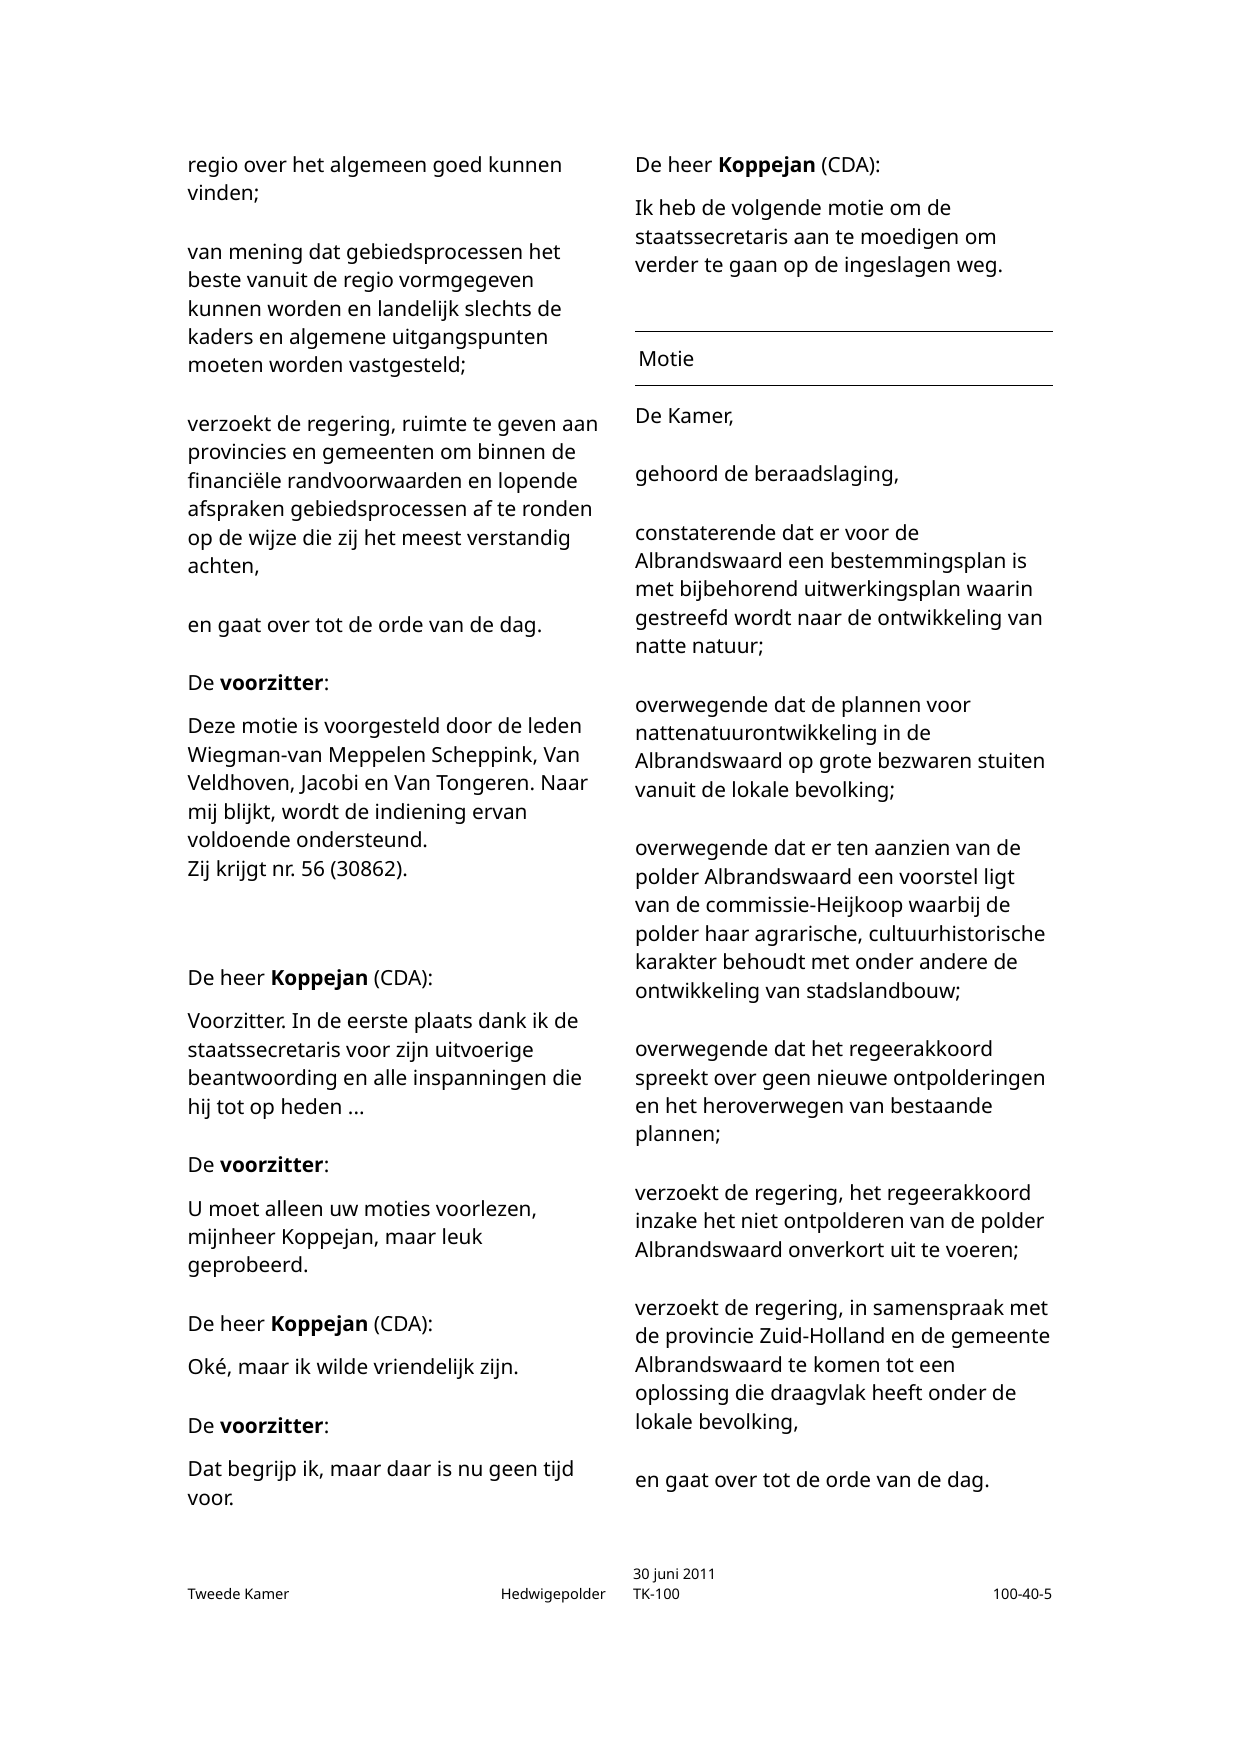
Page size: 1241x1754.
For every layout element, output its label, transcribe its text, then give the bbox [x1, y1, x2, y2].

text verzoekt de regering, het regeerakkoord inzake het niet ontpolderen van de polder Albrandswaard onverkort uit te voeren; [635, 1178, 1053, 1263]
text en gaat over tot de orde van de dag. [187, 610, 605, 638]
text De heer Koppejan (CDA): [187, 963, 605, 992]
text overwegende dat het regeerakkoord spreekt over geen nieuwe ontpolderingen en het heroverwegen van bestaande plannen; [635, 1034, 1053, 1148]
subtitle Motie [635, 332, 1053, 385]
text van mening dat gebiedsprocessen het beste vanuit de regio vormgegeven kunnen worden en landelijk slechts de kaders en algemene uitgangspunten moeten worden vastgesteld; [187, 237, 605, 379]
text De voorzitter: [187, 1150, 605, 1179]
text Dat begrijp ik, maar daar is nu geen tijd voor. [187, 1454, 605, 1511]
text De Kamer, [635, 401, 1053, 429]
text verzoekt de regering, ruimte te geven aan provincies en gemeenten om binnen de financiële randvoorwaarden en lopende afspraken gebiedsprocessen af te ronden op de wijze die zij het meest verstandig achten, [187, 409, 605, 580]
text De heer Koppejan (CDA): [635, 150, 1053, 178]
text Oké, maar ik wilde vriendelijk zijn. [187, 1352, 605, 1381]
text overwegende dat de plannen voor nattenatuurontwikkeling in de Albrandswaard op grote bezwaren stuiten vanuit de lokale bevolking; [635, 690, 1053, 803]
text regio over het algemeen goed kunnen vinden; [187, 150, 605, 207]
text De heer Koppejan (CDA): [187, 1309, 605, 1337]
text Voorzitter. In de eerste plaats dank ik de staatssecretaris voor zijn uitvoerige beantwoording en alle inspanningen die hij tot op heden ... [187, 1007, 605, 1120]
text verzoekt de regering, in samenspraak met de provincie Zuid-Holland en de gemeente Albrandswaard te komen tot een oplossing die draagvlak heeft onder de lokale bevolking, [635, 1293, 1053, 1435]
text overwegende dat er ten aanzien van de polder Albrandswaard een voorstel ligt van de commissie-Heijkoop waarbij de polder haar agrarische, cultuurhistorische karakter behoudt met onder andere de ontwikkeling van stadslandbouw; [635, 833, 1053, 1004]
text De voorzitter: [187, 668, 605, 697]
text  [187, 912, 605, 941]
text Zij krijgt nr. 56 (30862). [187, 854, 605, 882]
text Deze motie is voorgesteld door de leden Wiegman-van Meppelen Scheppink, Van Veldhoven, Jacobi en Van Tongeren. Naar mij blijkt, wordt de indiening ervan voldoende ondersteund. [187, 712, 605, 854]
text De voorzitter: [187, 1411, 605, 1439]
text en gaat over tot de orde van de dag. [635, 1465, 1053, 1494]
text constaterende dat er voor de Albrandswaard een bestemmingsplan is met bijbehorend uitwerkingsplan waarin gestreefd wordt naar de ontwikkeling van natte natuur; [635, 518, 1053, 660]
text gehoord de beraadslaging, [635, 459, 1053, 488]
text Ik heb de volgende motie om de staatssecretaris aan te moedigen om verder te gaan op de ingeslagen weg. [635, 193, 1053, 279]
text U moet alleen uw moties voorlezen, mijnheer Koppejan, maar leuk geprobeerd. [187, 1194, 605, 1279]
